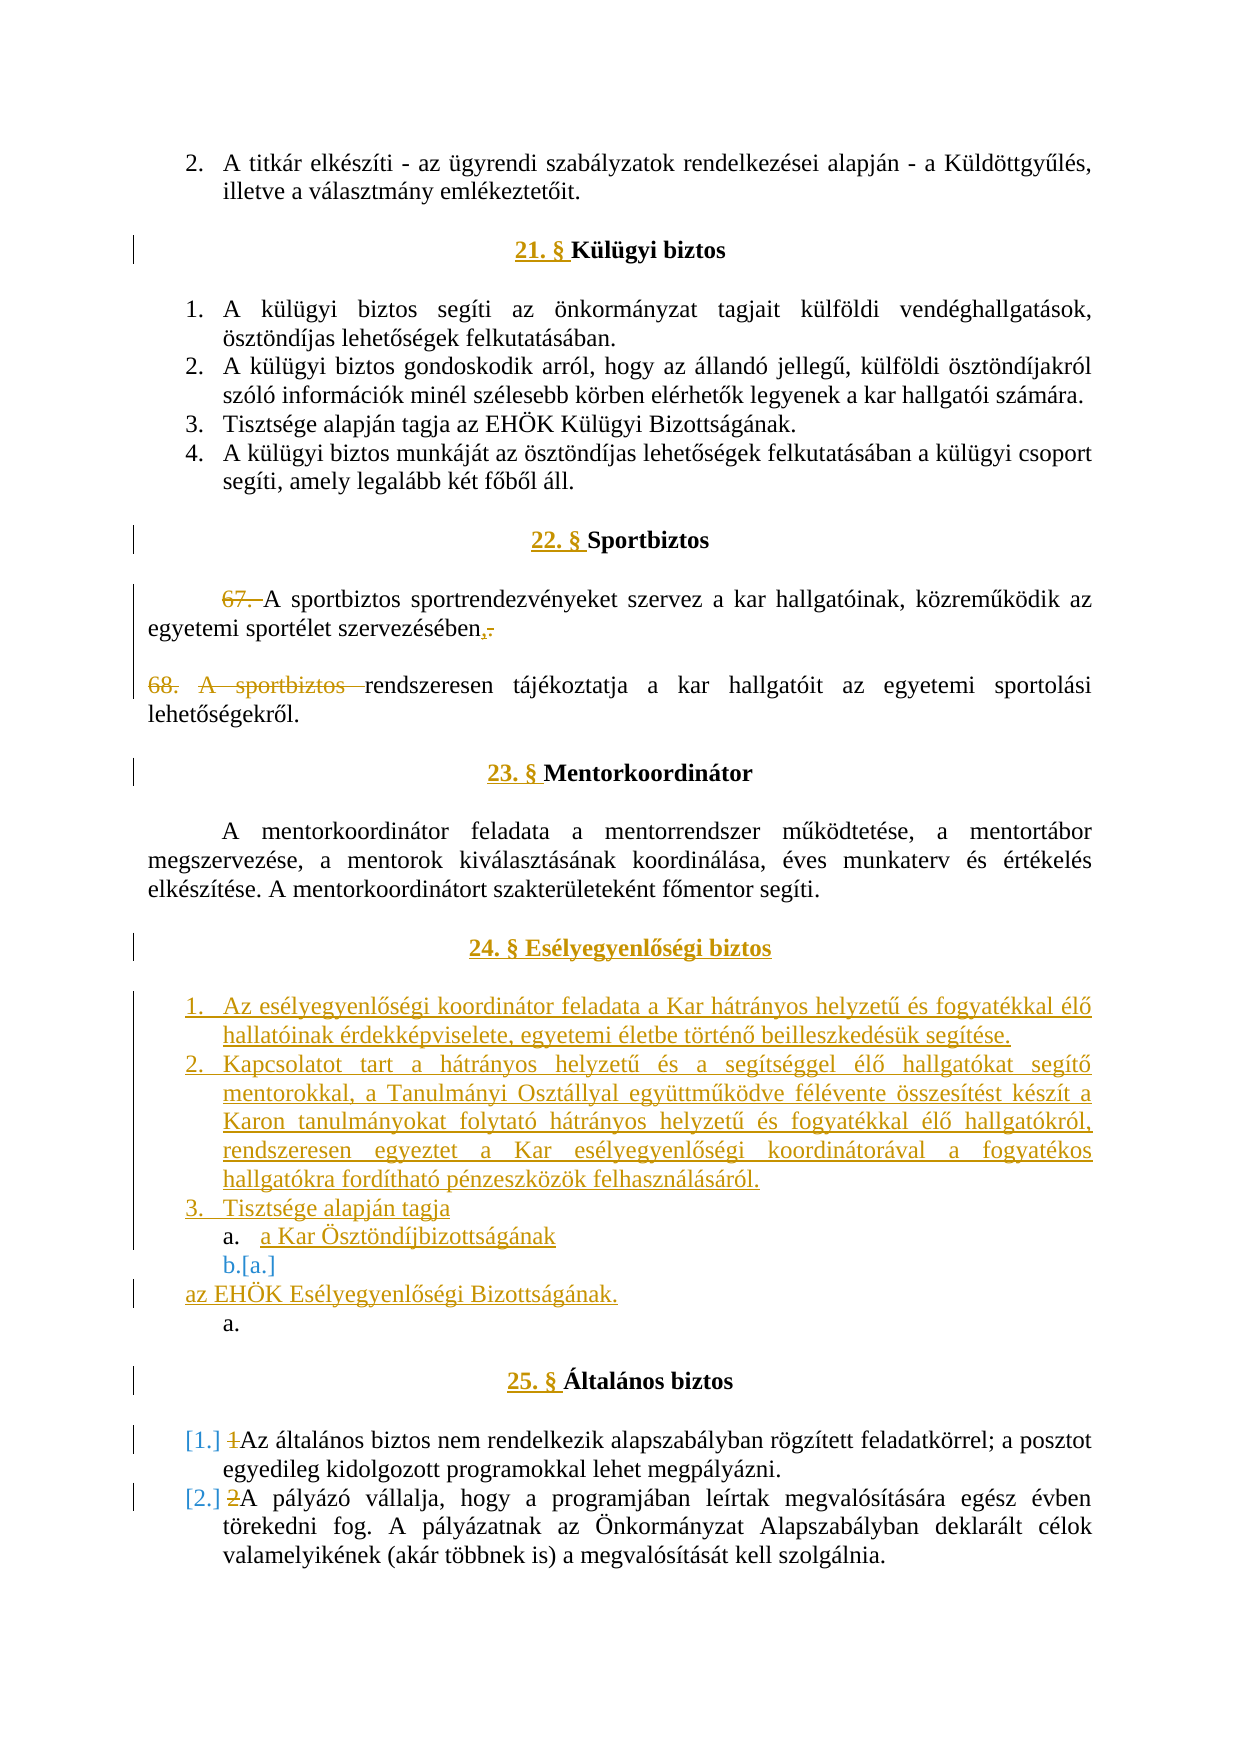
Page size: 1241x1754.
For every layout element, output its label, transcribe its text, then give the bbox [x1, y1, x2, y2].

list A pályázó vállalja, hogy a programjában leírtak megvalósítására egész évben törekedni fog. A pályázatnak az Önkormányzat Alapszabályban deklarált célok valamelyikének (akár többnek is) a megvalósítását kell szolgálnia. [185, 1483, 1092, 1569]
list hallatóinak érdekképviselete, egyetemi életbe történő beilleszkedésük segítése. [185, 1018, 1092, 1049]
list a Kar Ösztöndíjbizottságának [223, 1221, 1092, 1250]
text A sportbiztos sportrendezvényeket szervez a kar hallgatóinak, közreműködik az egyetemi sportélet szervezésében, [148, 584, 1092, 641]
text A mentorkoordinátor feladata a mentorrendszer működtetése, a mentortábor megszervezése, a mentorok kiválasztásának koordinálása, éves munkaterv és értékelés elkészítése. A mentorkoordinátort szakterületeként főmentor segíti. [148, 816, 1092, 903]
text 24. § Esélyegyenlőségi biztos [148, 933, 1092, 961]
list Tisztsége alapján tagja [185, 1193, 1092, 1221]
text 25. § Általános biztos [148, 1366, 1092, 1395]
list A külügyi biztos segíti az önkormányzat tagjait külföldi vendéghallgatások, ösztöndíjas lehetőségek felkutatásában. [185, 294, 1092, 351]
list A külügyi biztos munkáját az ösztöndíjas lehetőségek felkutatásában a külügyi csoport segíti, amely legalább két főből áll. [185, 438, 1092, 495]
text rendszeresen tájékoztatja a kar hallgatóit az egyetemi sportolási lehetőségekről. [148, 641, 1092, 728]
list az EHÖK Esélyegyenlőségi Bizottságának. [185, 1279, 1092, 1308]
list Kapcsolatot tart a hátrányos helyzetű és a segítséggel élő hallgatókat segítő [185, 1049, 1092, 1074]
text 21. § Külügyi biztos [148, 235, 1092, 264]
list A titkár elkészíti - az ügyrendi szabályzatok rendelkezései alapján - a Küldöttgyűlés, illetve a választmány emlékeztetőit. [185, 148, 1092, 205]
list A külügyi biztos gondoskodik arról, hogy az állandó jellegű, külföldi ösztöndíjakról szóló információk minél szélesebb körben elérhetők legyenek a kar hallgatói számára. [185, 351, 1092, 409]
list Az esélyegyenlőségi koordinátor feladata a Kar hátrányos helyzetű és fogyatékkal élő [185, 991, 1092, 1016]
text 23. § Mentorkoordinátor [148, 758, 1092, 786]
list Az általános biztos nem rendelkezik alapszabályban rögzített feladatkörrel; a posztot egyedileg kidolgozott programokkal lehet megpályázni. [185, 1425, 1092, 1483]
text 22. § Sportbiztos [148, 525, 1092, 554]
list Tisztsége alapján tagja az EHÖK Külügyi Bizottságának. [185, 409, 1092, 438]
list mentorokkal, a Tanulmányi Osztállyal együttműködve félévente összesítést készít a Karon tanulmányokat folytató hátrányos helyzetű és fogyatékkal élő hallgatókról, rendszeresen egyeztet a Kar esélyegyenlőségi koordinátorával a fogyatékos hallgatókra fordítható pénzeszközök felhasználásáról. [185, 1075, 1092, 1193]
